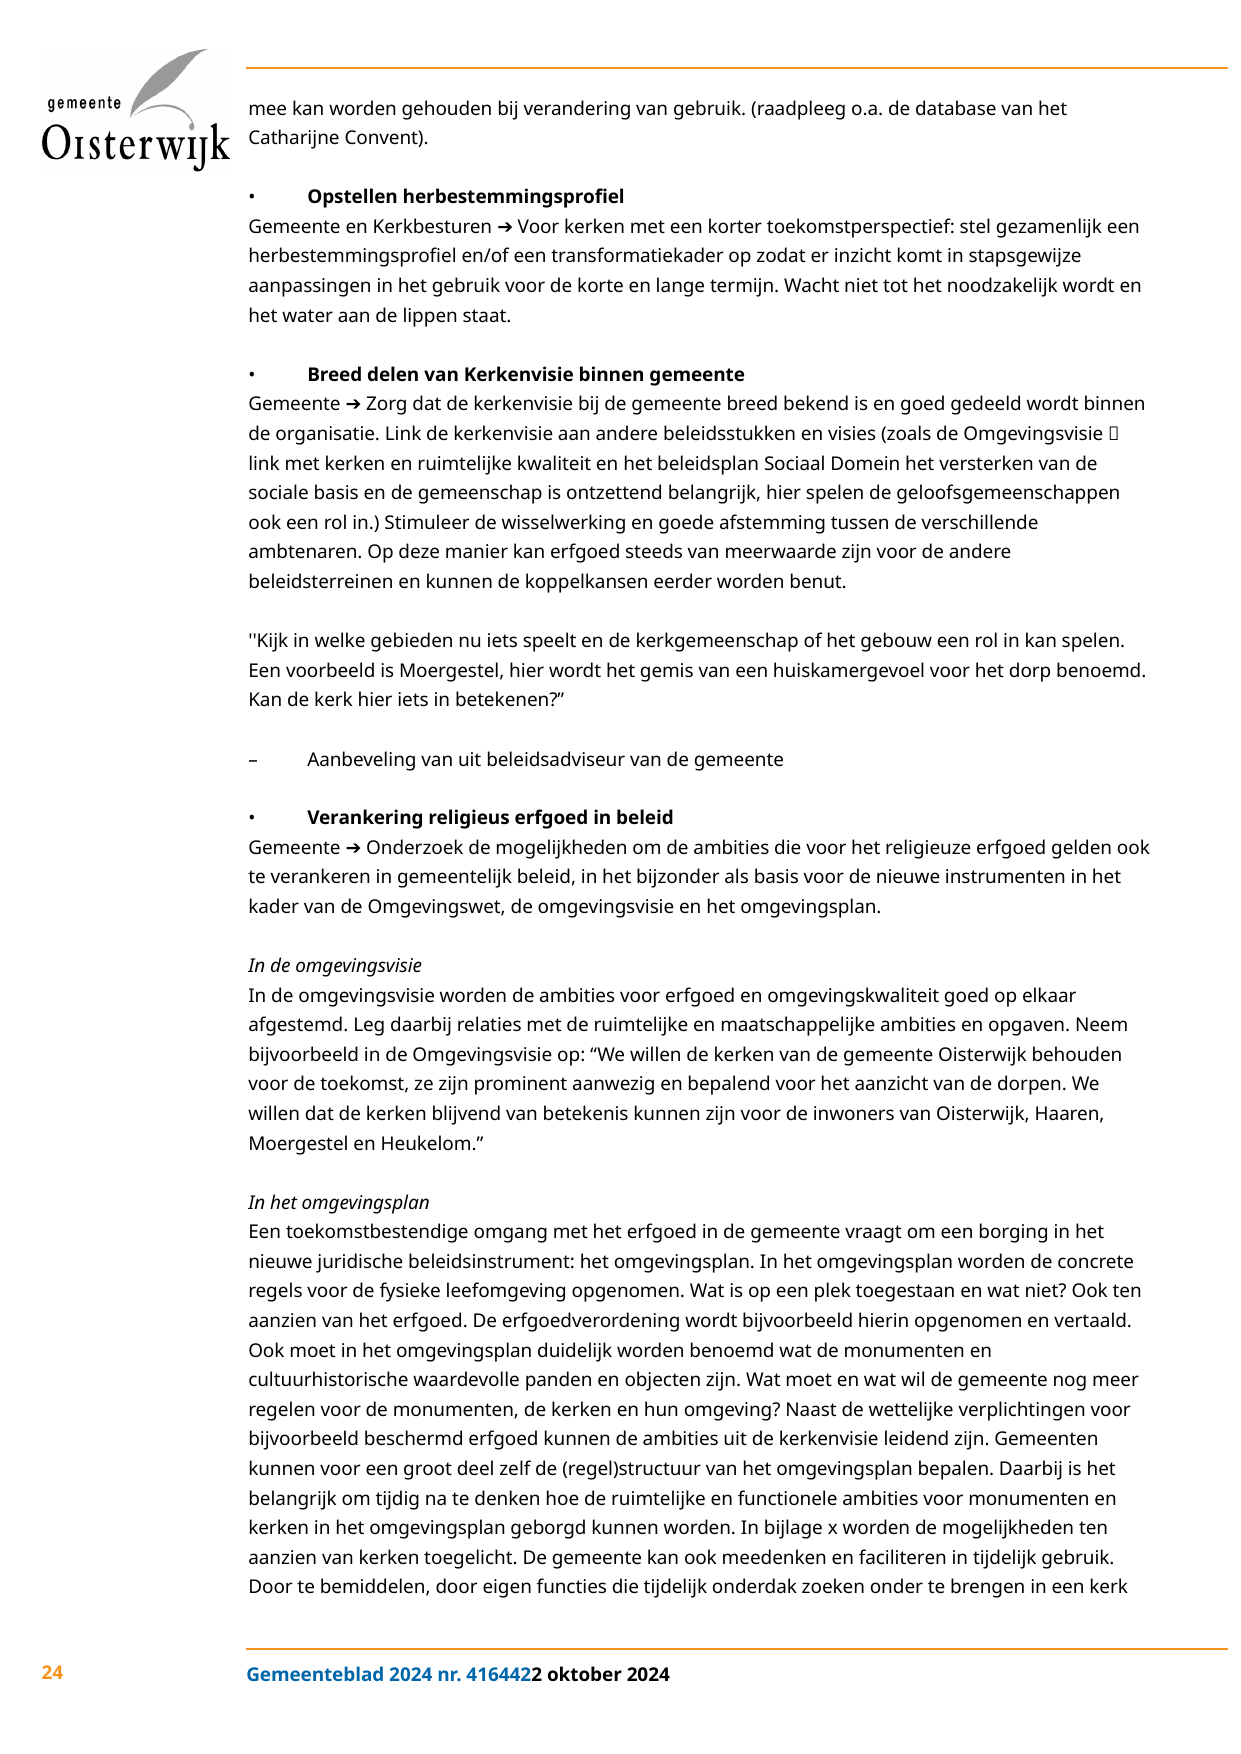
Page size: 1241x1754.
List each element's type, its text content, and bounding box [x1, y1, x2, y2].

picture [41, 47, 231, 172]
text Gemeente ➔ Zorg dat de kerkenvisie bij de gemeente breed bekend is en goed gedeeld wordt binnen de organisatie. Link de kerkenvisie aan andere beleidsstukken en visies (zoals de Omgevingsvisie  link met kerken en ruimtelijke kwaliteit en het beleidsplan Sociaal Domein het versterken van de sociale basis en de gemeenschap is ontzettend belangrijk, hier spelen de geloofsgemeenschappen ook een rol in.) Stimuleer de wisselwerking en goede afstemming tussen de verschillende ambtenaren. Op deze manier kan erfgoed steeds van meerwaarde zijn voor de andere beleidsterreinen en kunnen de koppelkansen eerder worden benut. [248, 391, 1152, 594]
list Breed delen van Kerkenvisie binnen gemeente [248, 361, 1152, 387]
text In het omgevingsplan [248, 1189, 1152, 1214]
text Gemeente ➔ Onderzoek de mogelijkheden om de ambities die voor het religieuze erfgoed gelden ook te verankeren in gemeentelijk beleid, in het bijzonder als basis voor de nieuwe instrumenten in het kader van de Omgevingswet, de omgevingsvisie en het omgevingsplan. [248, 834, 1152, 919]
text mee kan worden gehouden bij verandering van gebruik. (raadpleeg o.a. de database van het Catharijne Convent). [248, 95, 1152, 150]
table_header ''Kijk in welke gebieden nu iets speelt en de kerkgemeenschap of het gebouw een rol in kan spelen. Een voorbeeld is Moergestel, hier wordt het gemis van een huiskamergevoel voor het dorp benoemd. Kan de kerk hier iets in betekenen?” Aanbeveling van uit beleidsadviseur van de gemeente [248, 628, 1152, 771]
text In de omgevingsvisie worden de ambities voor erfgoed en omgevingskwaliteit goed op elkaar afgestemd. Leg daarbij relaties met de ruimtelijke en maatschappelijke ambities en opgaven. Neem bijvoorbeeld in de Omgevingsvisie op: “We willen de kerken van de gemeente Oisterwijk behouden voor de toekomst, ze zijn prominent aanwezig en bepalend voor het aanzicht van de dorpen. We willen dat de kerken blijvend van betekenis kunnen zijn voor de inwoners van Oisterwijk, Haaren, Moergestel en Heukelom.” [248, 982, 1152, 1155]
list Opstellen herbestemmingsprofiel [248, 183, 1152, 209]
text In de omgevingsvisie [248, 952, 1152, 978]
text Gemeente en Kerkbesturen ➔ Voor kerken met een korter toekomstperspectief: stel gezamenlijk een herbestemmingsprofiel en/of een transformatiekader op zodat er inzicht komt in stapsgewijze aanpassingen in het gebruik voor de korte en lange termijn. Wacht niet tot het noodzakelijk wordt en het water aan de lippen staat. [248, 213, 1152, 328]
list Verankering religieus erfgoed in beleid [248, 804, 1152, 830]
text Een toekomstbestendige omgang met het erfgoed in de gemeente vraagt om een borging in het nieuwe juridische beleidsinstrument: het omgevingsplan. In het omgevingsplan worden de concrete regels voor de fysieke leefomgeving opgenomen. Wat is op een plek toegestaan en wat niet? Ook ten aanzien van het erfgoed. De erfgoedverordening wordt bijvoorbeeld hierin opgenomen en vertaald. Ook moet in het omgevingsplan duidelijk worden benoemd wat de monumenten en cultuurhistorische waardevolle panden en objecten zijn. Wat moet en wat wil de gemeente nog meer regelen voor de monumenten, de kerken en hun omgeving? Naast de wettelijke verplichtingen voor bijvoorbeeld beschermd erfgoed kunnen de ambities uit de kerkenvisie leidend zijn. Gemeenten kunnen voor een groot deel zelf de (regel)structuur van het omgevingsplan bepalen. Daarbij is het belangrijk om tijdig na te denken hoe de ruimtelijke en functionele ambities voor monumenten en kerken in het omgevingsplan geborgd kunnen worden. In bijlage x worden de mogelijkheden ten aanzien van kerken toegelicht. De gemeente kan ook meedenken en faciliteren in tijdelijk gebruik. Door te bemiddelen, door eigen functies die tijdelijk onderdak zoeken onder te brengen in een kerk [248, 1218, 1152, 1599]
